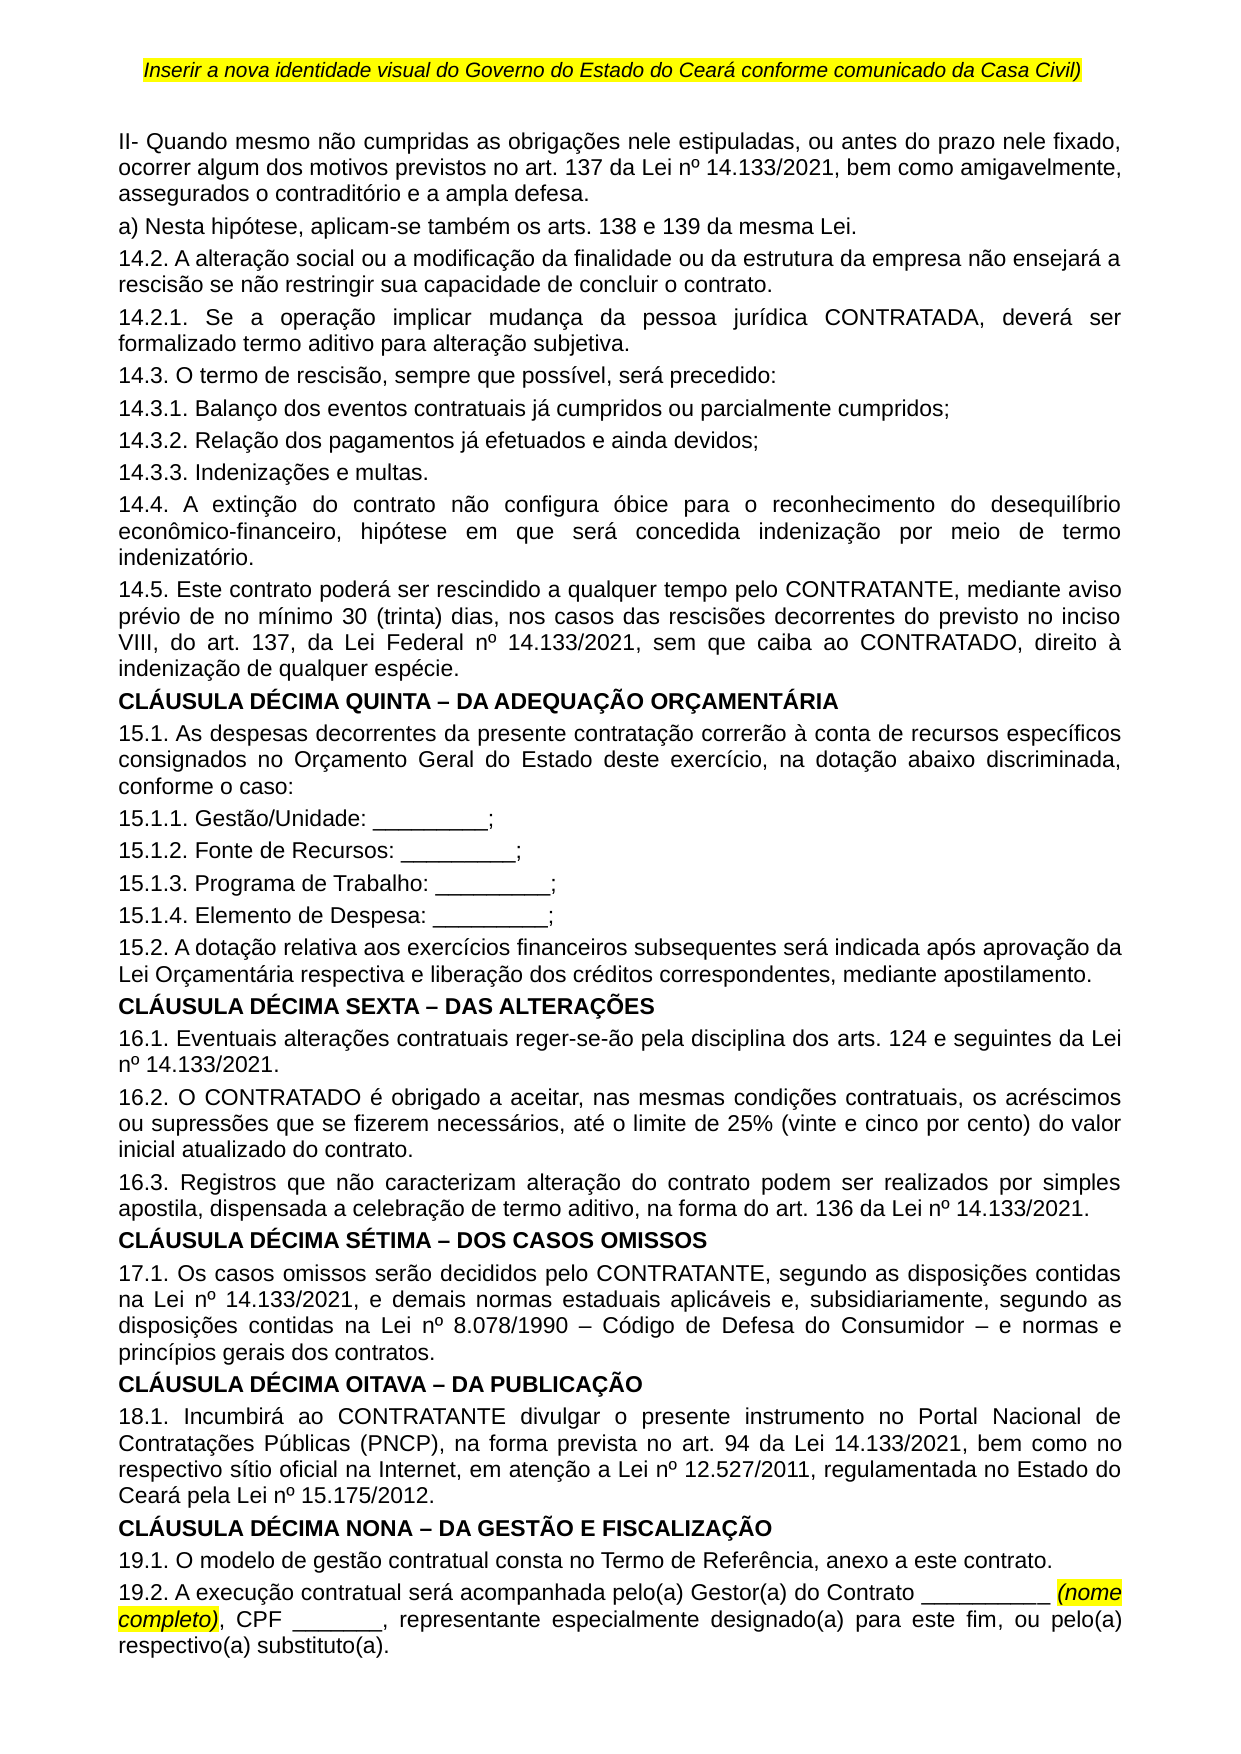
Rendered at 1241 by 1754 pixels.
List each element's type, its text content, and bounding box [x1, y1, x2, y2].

text a) Nesta hipótese, aplicam-se também os arts. 138 e 139 da mesma Lei. [118, 213, 1122, 239]
text 15.1.2. Fonte de Recursos: _________; [118, 837, 1122, 864]
text CLÁUSULA DÉCIMA QUINTA – DA ADEQUAÇÃO ORÇAMENTÁRIA [118, 688, 1122, 714]
text 15.2. A dotação relativa aos exercícios financeiros subsequentes será indicada após aprovação da Lei Orçamentária respectiva e liberação dos créditos correspondentes, mediante apostilamento. [118, 934, 1122, 987]
text 14.2. A alteração social ou a modificação da finalidade ou da estrutura da empresa não ensejará a rescisão se não restringir sua capacidade de concluir o contrato. [118, 245, 1122, 298]
text 16.1. Eventuais alterações contratuais reger-se-ão pela disciplina dos arts. 124 e seguintes da Lei nº 14.133/2021. [118, 1025, 1122, 1078]
text 14.3.3. Indenizações e multas. [118, 459, 1122, 485]
text 15.1.3. Programa de Trabalho: _________; [118, 869, 1122, 896]
text CLÁUSULA DÉCIMA SÉTIMA – DOS CASOS OMISSOS [118, 1227, 1122, 1254]
text 15.1.1. Gestão/Unidade: _________; [118, 805, 1122, 831]
text 14.3.2. Relação dos pagamentos já efetuados e ainda devidos; [118, 427, 1122, 453]
text 14.3.1. Balanço dos eventos contratuais já cumpridos ou parcialmente cumpridos; [118, 394, 1122, 421]
text 14.5. Este contrato poderá ser rescindido a qualquer tempo pelo CONTRATANTE, mediante aviso prévio de no mínimo 30 (trinta) dias, nos casos das rescisões decorrentes do previsto no inciso VIII, do art. 137, da Lei Federal nº 14.133/2021, sem que caiba ao CONTRATADO, direito à indenização de qualquer espécie. [118, 576, 1122, 682]
text 15.1. As despesas decorrentes da presente contratação correrão à conta de recursos específicos consignados no Orçamento Geral do Estado deste exercício, na dotação abaixo discriminada, conforme o caso: [118, 720, 1122, 799]
text CLÁUSULA DÉCIMA SEXTA – DAS ALTERAÇÕES [118, 993, 1122, 1019]
text 14.2.1. Se a operação implicar mudança da pessoa jurídica CONTRATADA, deverá ser formalizado termo aditivo para alteração subjetiva. [118, 303, 1122, 356]
text 17.1. Os casos omissos serão decididos pelo CONTRATANTE, segundo as disposições contidas na Lei nº 14.133/2021, e demais normas estaduais aplicáveis e, subsidiariamente, segundo as disposições contidas na Lei nº 8.078/1990 – Código de Defesa do Consumidor – e normas e princípios gerais dos contratos. [118, 1260, 1122, 1365]
text 18.1. Incumbirá ao CONTRATANTE divulgar o presente instrumento no Portal Nacional de Contratações Públicas (PNCP), na forma prevista no art. 94 da Lei 14.133/2021, bem como no respectivo sítio oficial na Internet, em atenção a Lei nº 12.527/2011, regulamentada no Estado do Ceará pela Lei nº 15.175/2012. [118, 1403, 1122, 1509]
text 14.4. A extinção do contrato não configura óbice para o reconhecimento do desequilíbrio econômico-financeiro, hipótese em que será concedida indenização por meio de termo indenizatório. [118, 491, 1122, 570]
text II- Quando mesmo não cumpridas as obrigações nele estipuladas, ou antes do prazo nele fixado, ocorrer algum dos motivos previstos no art. 137 da Lei nº 14.133/2021, bem como amigavelmente, assegurados o contraditório e a ampla defesa. [118, 128, 1122, 207]
text 16.3. Registros que não caracterizam alteração do contrato podem ser realizados por simples apostila, dispensada a celebração de termo aditivo, na forma do art. 136 da Lei nº 14.133/2021. [118, 1169, 1122, 1221]
text 19.1. O modelo de gestão contratual consta no Termo de Referência, anexo a este contrato. [118, 1547, 1122, 1573]
text 14.3. O termo de rescisão, sempre que possível, será precedido: [118, 362, 1122, 388]
text 16.2. O CONTRATADO é obrigado a aceitar, nas mesmas condições contratuais, os acréscimos ou supressões que se fizerem necessários, até o limite de 25% (vinte e cinco por cento) do valor inicial atualizado do contrato. [118, 1084, 1122, 1163]
text CLÁUSULA DÉCIMA OITAVA – DA PUBLICAÇÃO [118, 1371, 1122, 1397]
text 19.2. A execução contratual será acompanhada pelo(a) Gestor(a) do Contrato __________ (nome completo), CPF _______, representante especialmente designado(a) para este fim, ou pelo(a) respectivo(a) substituto(a). [118, 1579, 1122, 1658]
text CLÁUSULA DÉCIMA NONA – DA GESTÃO E FISCALIZAÇÃO [118, 1515, 1122, 1541]
text 15.1.4. Elemento de Despesa: _________; [118, 902, 1122, 928]
